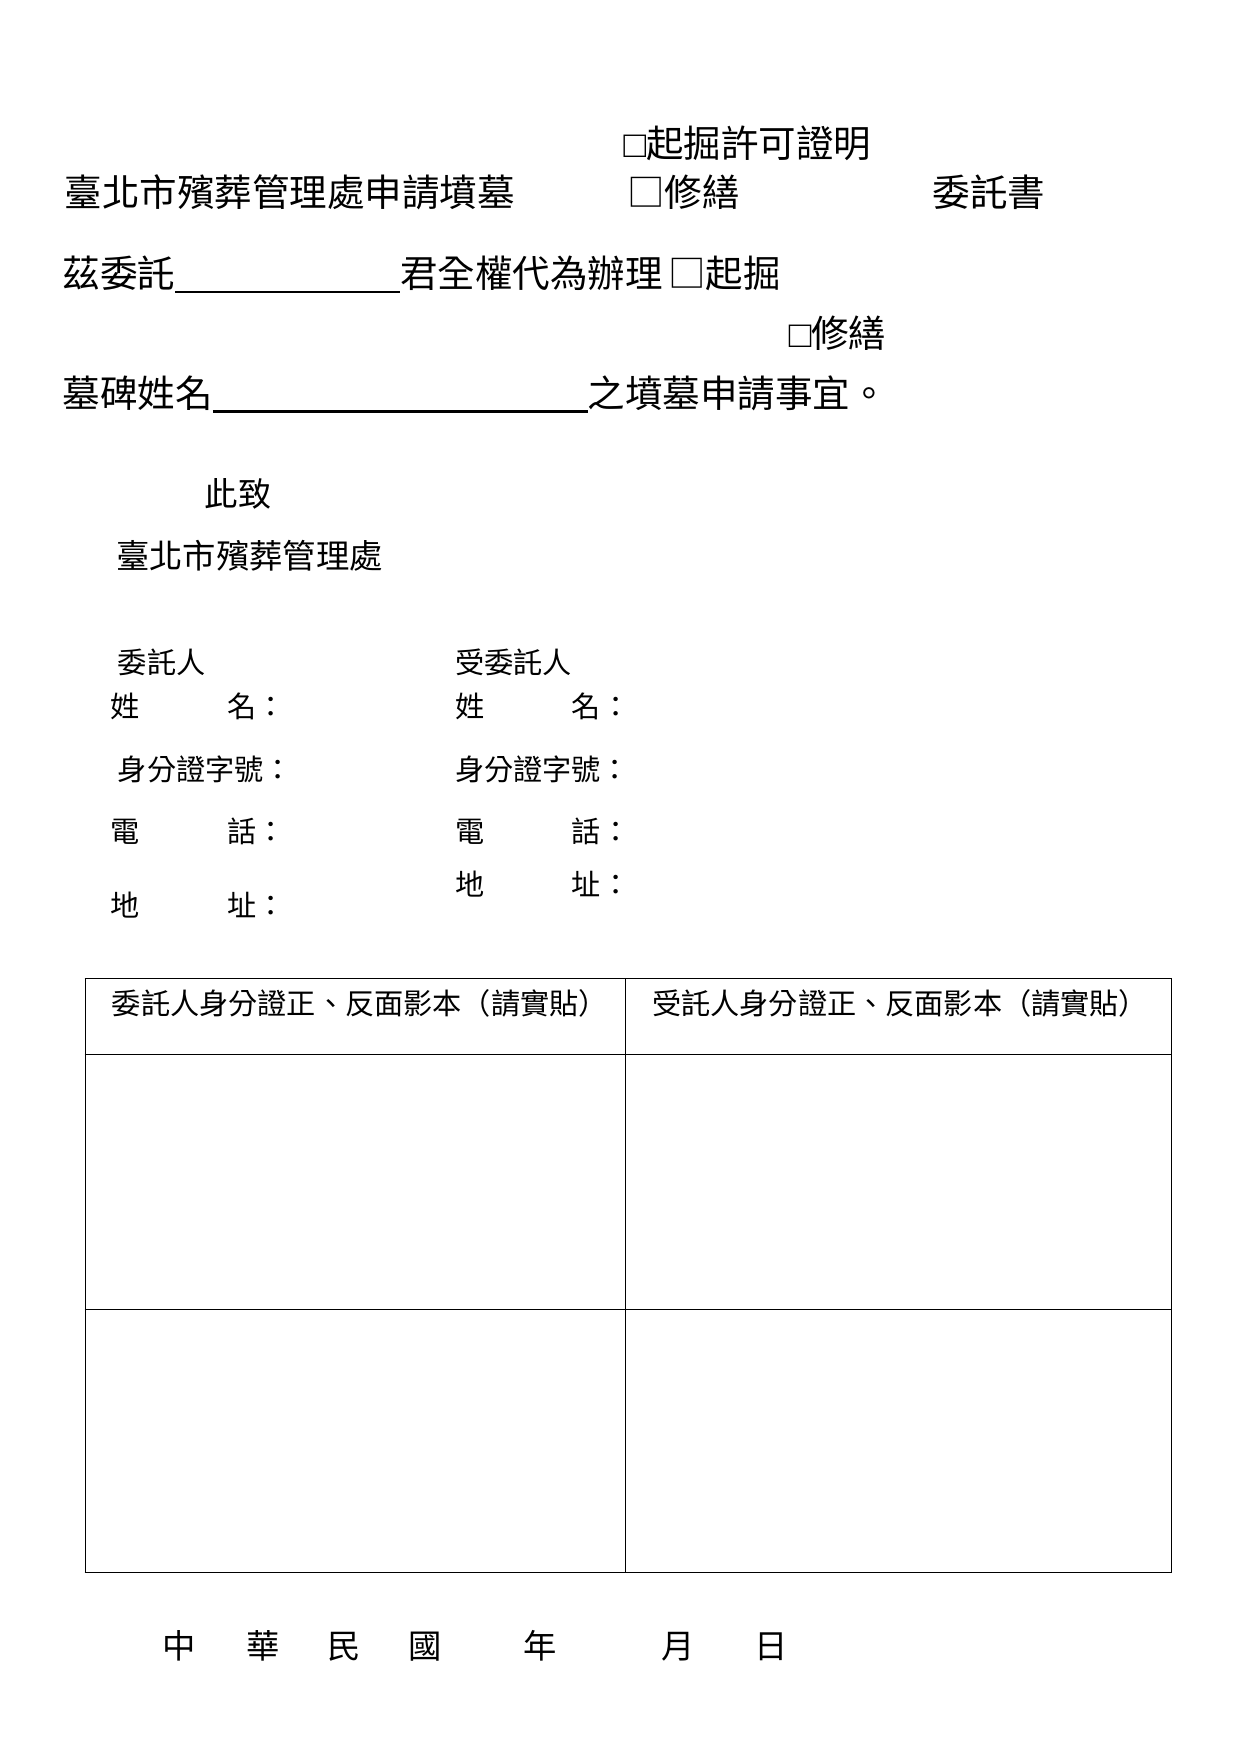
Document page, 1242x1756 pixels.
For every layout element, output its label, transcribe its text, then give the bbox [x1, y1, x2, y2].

text 臺北市殯葬管理處 [116, 530, 1058, 578]
table_cell [661, 862, 754, 978]
text 茲委託 君全權代為辦理 □起掘 [63, 244, 1058, 298]
table_cell [792, 684, 1172, 737]
table_cell [626, 1055, 1171, 1308]
table_cell [64, 1309, 85, 1572]
table_cell 國 [408, 1620, 523, 1670]
table_cell 年 [523, 1620, 661, 1670]
text 墓碑姓名 之墳墓申請事宜。 [63, 363, 1058, 418]
table_cell 月 [661, 1620, 754, 1670]
table_cell [86, 1055, 625, 1308]
table_cell [626, 1310, 1171, 1572]
table_cell [661, 1573, 754, 1620]
table_cell [661, 737, 754, 799]
table_cell 民 [328, 1620, 408, 1670]
table_cell 身分證字號： [64, 737, 455, 799]
table_cell 華 [246, 1620, 328, 1670]
text 此致 [184, 468, 1058, 517]
table_cell 姓 名： [64, 684, 455, 737]
table_cell 中 [64, 1620, 246, 1670]
table_cell [408, 1573, 523, 1620]
table_cell 電 話： [64, 799, 455, 862]
table_cell 地 址： [455, 862, 655, 978]
table_header 受委託人 [455, 640, 655, 683]
text □修繕 [63, 303, 1058, 358]
table_header [754, 640, 792, 683]
table_cell [523, 1573, 661, 1620]
table_cell 受託人身分證正、反面影本（請實貼） [626, 979, 1171, 1054]
table_cell [64, 978, 85, 1054]
table_cell [792, 799, 1172, 862]
table_cell 姓 名： [455, 684, 655, 737]
table_cell [328, 1573, 408, 1620]
table_cell [64, 1572, 246, 1620]
table_cell [754, 799, 792, 862]
table_cell [661, 799, 754, 862]
table_cell [792, 862, 1172, 978]
table_cell [792, 1573, 1172, 1620]
table_cell [754, 684, 792, 737]
table_header 委託人 [64, 640, 455, 683]
table_header [661, 640, 754, 683]
table_header [655, 640, 661, 683]
table_cell 身分證字號： [455, 737, 655, 799]
table_cell [64, 1054, 85, 1308]
table_cell [754, 862, 792, 978]
table_cell [655, 737, 661, 799]
table_cell 電 話： [455, 799, 655, 862]
table_cell [754, 1573, 792, 1620]
table_cell 日 [754, 1620, 792, 1670]
table_cell 委託人身分證正、反面影本（請實貼） [86, 979, 625, 1054]
text □起掘許可證明 [63, 118, 1058, 167]
table_header [792, 640, 1172, 683]
table_cell [655, 862, 661, 978]
table_cell [754, 737, 792, 799]
text 臺北市殯葬管理處申請墳墓 □修繕 委託書 [64, 167, 1058, 216]
table_cell [246, 1573, 328, 1620]
table_cell [792, 737, 1172, 799]
table_cell [661, 684, 754, 737]
table_cell [86, 1310, 625, 1572]
table_cell 地 址： [64, 862, 455, 978]
table_cell [792, 1620, 1172, 1670]
table_cell [655, 684, 661, 737]
table_cell [655, 799, 661, 862]
